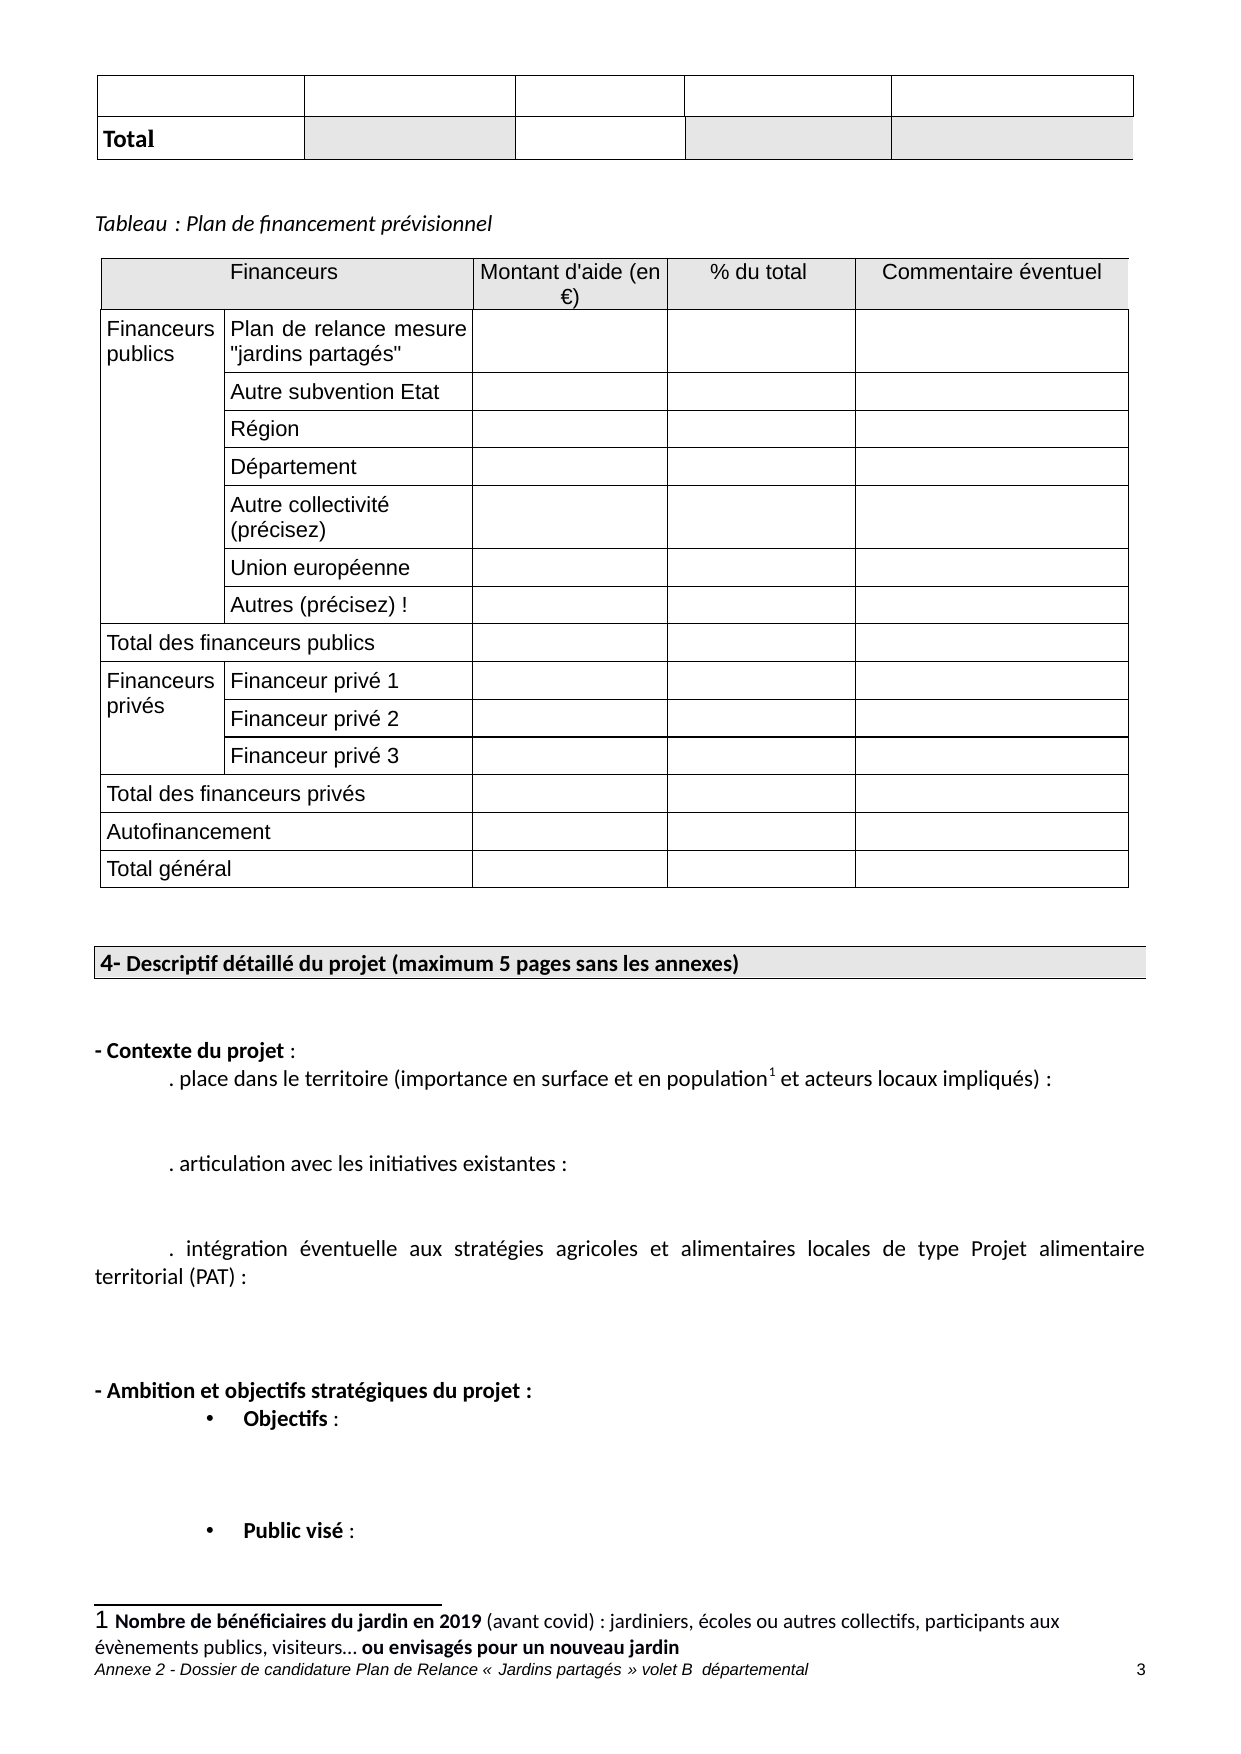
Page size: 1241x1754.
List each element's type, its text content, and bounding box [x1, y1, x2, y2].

table_cell [668, 448, 855, 485]
table_cell [685, 76, 891, 116]
table_cell [473, 624, 667, 661]
table_cell [473, 486, 667, 548]
table_cell [473, 448, 667, 485]
table_cell Région [225, 411, 472, 447]
table_cell [856, 775, 1128, 812]
table_cell Total des financeurs publics [101, 624, 472, 661]
table_cell [473, 411, 667, 447]
table_cell [856, 662, 1128, 699]
table_cell [516, 76, 684, 116]
table_cell [856, 310, 1128, 372]
table_cell [668, 813, 855, 849]
text - Ambition et objectifs stratégiques du projet : [94, 1377, 1146, 1404]
table_cell [668, 486, 855, 548]
table_cell [305, 117, 515, 159]
table_cell [473, 851, 667, 887]
table_cell [473, 549, 667, 586]
table_cell [668, 851, 855, 887]
table_cell [473, 662, 667, 699]
table_cell Financeur privé 3 [225, 738, 472, 774]
list Public visé : [206, 1517, 1146, 1545]
table_header Montant d'aide (en €) [474, 259, 667, 309]
table_cell Total des financeurs privés [101, 775, 472, 812]
table_cell [516, 117, 685, 159]
table_cell [473, 587, 667, 623]
table_cell [856, 700, 1128, 736]
table_cell [856, 448, 1128, 485]
table_cell Plan de relance mesure "jardins partagés" [225, 310, 472, 372]
table_cell [473, 310, 667, 372]
table_cell [856, 624, 1128, 661]
text - Contexte du projet : [94, 1036, 1146, 1064]
table_cell [668, 549, 855, 586]
table_cell [856, 587, 1128, 623]
table_cell [668, 310, 855, 372]
table_cell [668, 373, 855, 409]
text Tableau : Plan de financement prévisionnel [94, 209, 1146, 237]
table_cell [305, 76, 515, 116]
table_cell Financeurs privés [101, 662, 224, 774]
table_cell Département [225, 448, 472, 485]
table_cell [856, 851, 1128, 887]
text . place dans le territoire (importance en surface et en population et acteurs locaux impliqués) : [94, 1064, 1146, 1092]
table_cell [892, 76, 1133, 116]
table_cell [686, 117, 891, 159]
text Nombre de bénéficiaires du jardin en 2019 (avant covid) : jardiniers, écoles ou autres collectifs, participants aux évènements publics, visiteurs… ou envisagés pour un nouveau jardin [94, 1605, 1146, 1659]
table_cell [473, 373, 667, 409]
table_cell [668, 775, 855, 812]
text . intégration éventuelle aux stratégies agricoles et alimentaires locales de type Projet alimentaire territorial (PAT) : [94, 1234, 1146, 1290]
table_cell Financeur privé 1 [225, 662, 472, 699]
table_cell [473, 738, 667, 774]
table_cell Autre collectivité (précisez) [225, 486, 472, 548]
table_cell [668, 662, 855, 699]
table_cell [668, 700, 855, 736]
table_cell [668, 587, 855, 623]
table_cell Autres (précisez) ! [225, 587, 472, 623]
table_cell Union européenne [225, 549, 472, 586]
table_cell Autre subvention Etat [225, 373, 472, 409]
table_cell [668, 738, 855, 774]
table_cell [856, 373, 1128, 409]
table_cell [98, 76, 304, 116]
table_header 4- Descriptif détaillé du projet (maximum 5 pages sans les annexes) [95, 947, 1146, 977]
table_cell Financeur privé 2 [225, 700, 472, 736]
table_cell [856, 411, 1128, 447]
table_header Financeurs [102, 259, 473, 309]
table_header % du total [668, 259, 855, 309]
table_cell [473, 813, 667, 849]
table_cell [856, 738, 1128, 774]
table_cell [856, 486, 1128, 548]
table_header Commentaire éventuel [856, 259, 1128, 309]
table_cell Total [98, 117, 304, 159]
list Objectifs : [206, 1404, 1146, 1433]
table_cell [856, 549, 1128, 586]
table_cell [668, 411, 855, 447]
text . articulation avec les initiatives existantes : [94, 1149, 1146, 1177]
table_cell Autofinancement [101, 813, 472, 849]
table_cell [892, 117, 1133, 159]
table_cell Total général [101, 851, 472, 887]
table_cell Financeurs publics [101, 310, 224, 623]
table_cell [473, 700, 667, 736]
table_cell [668, 624, 855, 661]
table_cell [473, 775, 667, 812]
table_cell [856, 813, 1128, 849]
